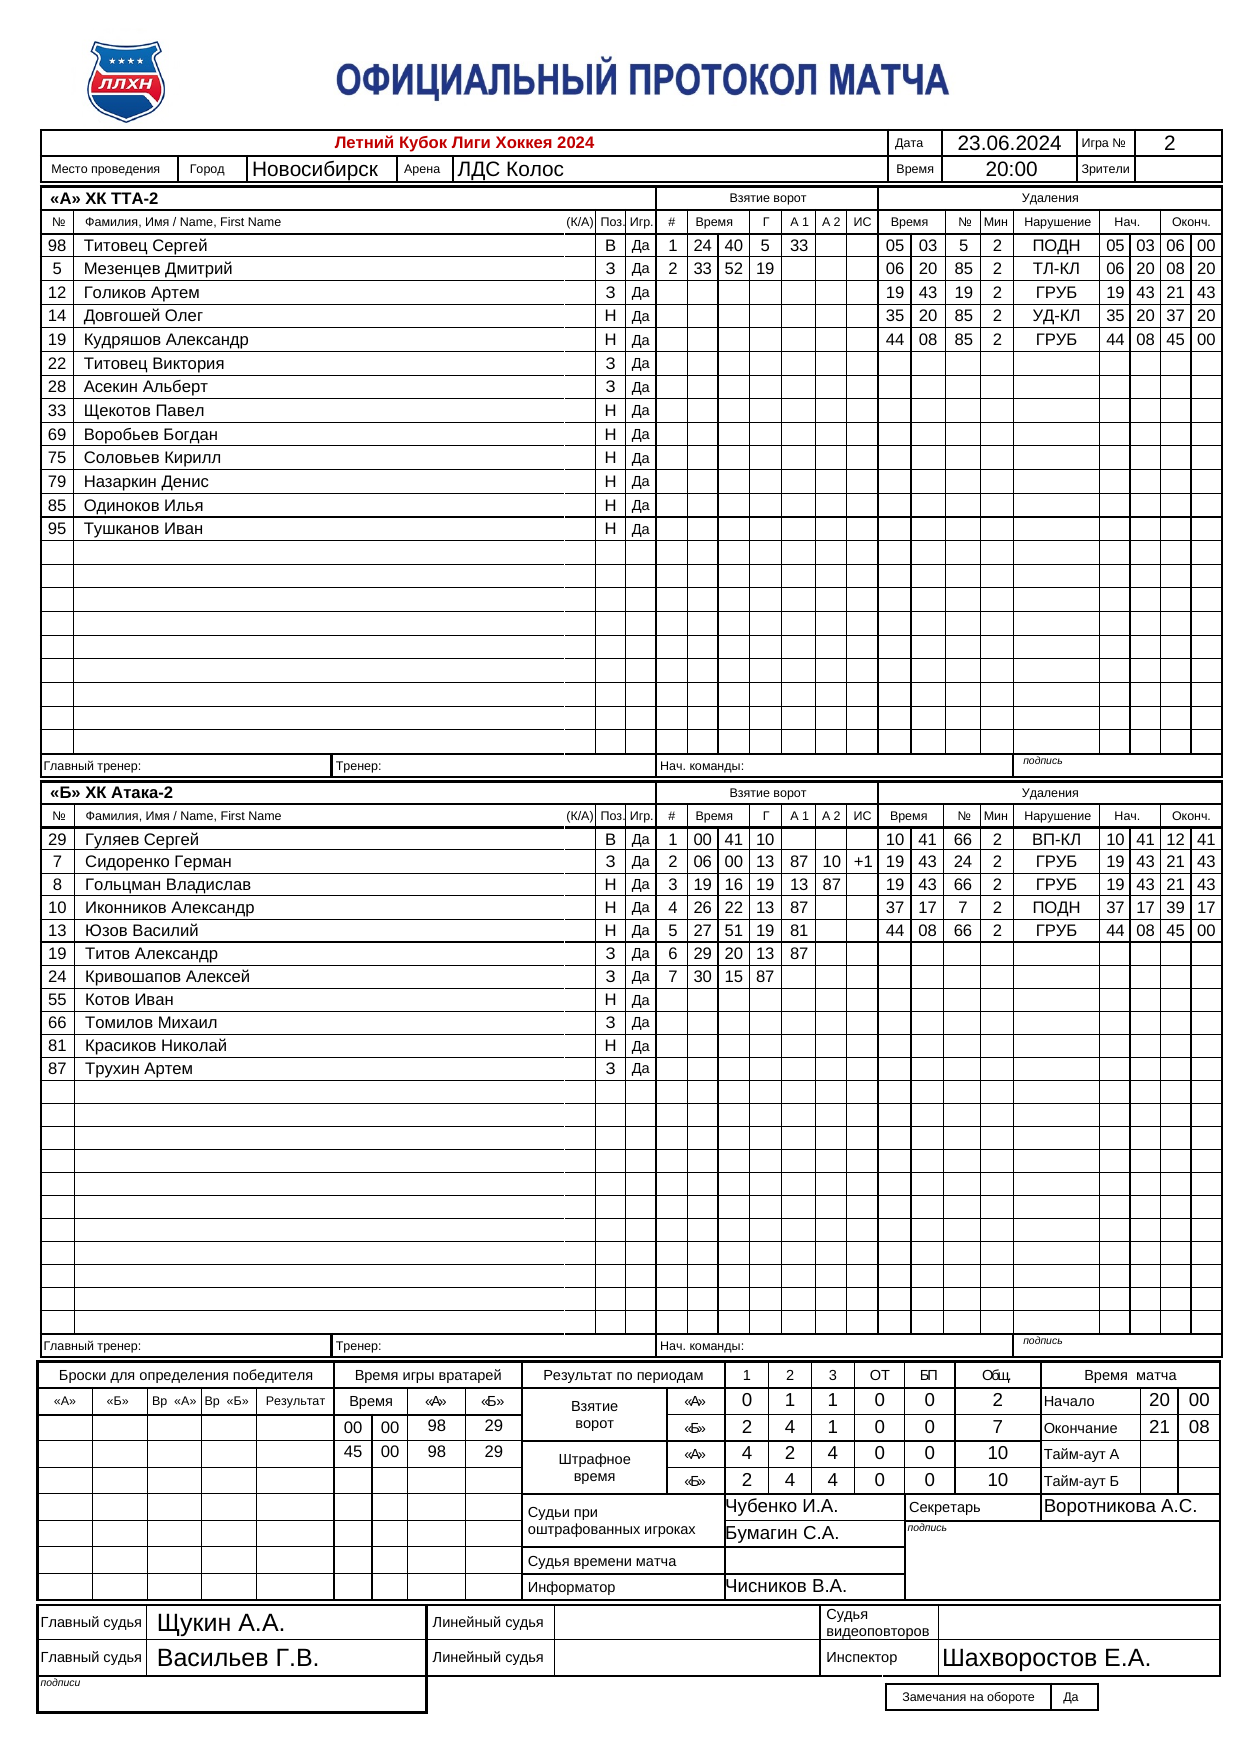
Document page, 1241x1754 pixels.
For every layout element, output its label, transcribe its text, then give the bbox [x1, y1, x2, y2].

table_cell 10 [879, 829, 910, 849]
table_cell [1131, 470, 1160, 493]
table_cell [1161, 541, 1190, 564]
table_cell [946, 565, 980, 587]
table_cell [879, 989, 910, 1011]
table_cell [596, 1104, 625, 1126]
table_cell 21 [1161, 850, 1190, 872]
table_cell [981, 612, 1013, 634]
table_cell [148, 1547, 201, 1573]
table_cell 87 [42, 1058, 74, 1079]
table_cell 2 [981, 281, 1013, 303]
table_cell [1014, 1173, 1099, 1195]
table_cell 21 [1161, 281, 1190, 303]
table_cell [1014, 612, 1099, 634]
table_cell 37 [879, 896, 910, 918]
table_cell [688, 683, 717, 706]
table_cell [847, 920, 877, 941]
table_cell [42, 1265, 74, 1287]
table_cell [719, 707, 749, 729]
table_cell 08 [1131, 920, 1160, 941]
table_cell [912, 588, 945, 611]
table_cell подписи [39, 1677, 425, 1711]
table_cell 19 [1100, 874, 1129, 895]
table_cell [981, 1012, 1013, 1033]
table_cell Да [626, 235, 655, 256]
table_cell [847, 1196, 877, 1218]
table_cell [816, 1196, 846, 1218]
table_cell УД-КЛ [1014, 305, 1099, 327]
table_cell [879, 1127, 910, 1149]
table_cell 2 [981, 829, 1013, 849]
table_cell [657, 588, 687, 611]
table_cell 98 [408, 1441, 465, 1467]
table_cell [782, 1035, 815, 1057]
table_cell [74, 707, 564, 729]
table_cell 06 [1161, 235, 1190, 256]
table_cell 12 [42, 281, 73, 303]
table_cell [1131, 1035, 1160, 1057]
table_header Результат по периодам [523, 1363, 724, 1387]
table_cell [148, 1468, 201, 1493]
table_cell [565, 470, 595, 493]
table_cell [782, 494, 815, 516]
table_cell [1100, 1288, 1129, 1310]
table_cell [596, 1242, 625, 1264]
table_cell [782, 470, 815, 493]
table_cell 20 [1131, 257, 1160, 280]
table_cell 0 [855, 1389, 904, 1413]
table_cell [816, 707, 846, 729]
table_cell [879, 707, 910, 729]
table_cell [373, 1547, 407, 1573]
table_cell [1161, 1311, 1190, 1333]
table_cell 28 [42, 376, 73, 398]
table_cell [565, 305, 595, 327]
table_cell [1100, 1311, 1129, 1333]
table_cell [1131, 1219, 1160, 1241]
table_header 1 [726, 1363, 768, 1387]
table_cell [565, 920, 595, 941]
table_cell Время [879, 211, 945, 233]
table_cell [373, 1574, 407, 1599]
table_cell [1161, 966, 1190, 987]
table_cell Поз. [596, 211, 625, 233]
table_cell [782, 636, 815, 658]
table_cell 6 [657, 943, 687, 964]
table_cell [879, 1081, 910, 1103]
table_cell 1 [657, 829, 687, 849]
table_cell (К/А) [565, 211, 595, 233]
table_cell 13 [750, 850, 781, 872]
table_cell [879, 376, 910, 398]
table_cell [782, 1196, 815, 1218]
table_cell [1161, 494, 1190, 516]
table_cell [657, 1127, 687, 1149]
table_cell [879, 1104, 910, 1126]
table_cell Н [596, 328, 625, 351]
table_cell 81 [782, 920, 815, 941]
table_cell Довгошей Олег [74, 305, 564, 327]
table_cell [816, 829, 846, 849]
table_cell [657, 565, 687, 587]
table_cell [565, 659, 595, 682]
table_cell [408, 1468, 465, 1493]
table_cell [946, 446, 980, 469]
table_cell [750, 1311, 781, 1333]
table_cell [408, 1547, 465, 1573]
table_cell [944, 966, 980, 987]
table_cell [39, 1416, 92, 1440]
table_cell 00 [688, 829, 717, 849]
table_cell [847, 494, 877, 516]
table_cell [1100, 730, 1129, 753]
table_cell [782, 966, 815, 987]
table_cell [816, 966, 846, 987]
table_cell [912, 494, 945, 516]
table_cell ТЛ-КЛ [1014, 257, 1099, 280]
table_cell [1161, 1265, 1190, 1287]
table_cell [750, 636, 781, 658]
table_cell [1131, 966, 1160, 987]
table_cell Гольцман Владислав [75, 874, 564, 895]
table_cell Главный судья [39, 1606, 146, 1639]
table_cell Да [626, 446, 655, 469]
table_cell [466, 1521, 521, 1546]
table_cell [335, 1468, 371, 1493]
table_cell [148, 1494, 201, 1520]
table_cell +1 [847, 850, 877, 872]
table_cell 0 [905, 1442, 954, 1467]
table_cell [879, 659, 910, 682]
table_cell [565, 966, 595, 987]
table_cell [1014, 683, 1099, 706]
table_cell [879, 352, 910, 374]
table_cell [466, 1468, 521, 1493]
table_cell 79 [42, 470, 73, 493]
table_cell [373, 1494, 407, 1520]
table_cell [847, 588, 877, 611]
table_cell [1100, 423, 1129, 445]
table_cell [816, 1311, 846, 1333]
table_cell 19 [688, 874, 717, 895]
table_cell [1014, 1288, 1099, 1310]
table_cell Да [626, 281, 655, 303]
table_cell [565, 636, 595, 658]
table_cell 45 [335, 1441, 371, 1467]
table_cell [1100, 518, 1129, 540]
table_cell [657, 352, 687, 374]
table_cell 43 [1131, 850, 1160, 872]
table_cell 7 [42, 850, 74, 872]
table_cell [688, 565, 717, 587]
table_cell [981, 730, 1013, 753]
table_cell [42, 1311, 74, 1333]
table_cell [719, 470, 749, 493]
table_cell 19 [879, 874, 910, 895]
table_cell [657, 494, 687, 516]
table_cell [847, 1127, 877, 1149]
table_cell [981, 541, 1013, 564]
table_cell [688, 1242, 717, 1264]
table_cell 87 [782, 943, 815, 964]
table_cell [657, 1265, 687, 1287]
table_cell [816, 1127, 846, 1149]
table_cell [981, 446, 1013, 469]
table_cell [596, 1265, 625, 1287]
table_cell [202, 1547, 256, 1573]
table_cell 45 [1161, 920, 1190, 941]
table_cell Да [626, 1035, 655, 1057]
table_cell [719, 1265, 749, 1287]
table_cell [1161, 1104, 1190, 1126]
table_cell [912, 730, 945, 753]
table_cell [750, 305, 781, 327]
table_cell [335, 1494, 371, 1520]
table_header Время игры вратарей [335, 1363, 521, 1387]
table_cell 4 [769, 1468, 811, 1493]
table_cell Г [750, 805, 781, 826]
table_cell [981, 636, 1013, 658]
table_cell [565, 730, 595, 753]
table_cell [879, 1265, 910, 1287]
table_cell [1136, 157, 1221, 181]
table_cell [1100, 588, 1129, 611]
table_cell 2 [981, 235, 1013, 256]
table_cell [912, 352, 945, 374]
table_cell [912, 966, 943, 987]
table_cell [1014, 470, 1099, 493]
table_cell [1192, 683, 1221, 706]
table_cell [1100, 659, 1129, 682]
table_cell Нач. команды: [657, 1335, 1012, 1356]
table_cell 43 [912, 281, 945, 303]
table_cell [1192, 636, 1221, 658]
table_cell [847, 636, 877, 658]
table_cell 37 [1161, 305, 1190, 327]
table_cell 4 [657, 896, 687, 918]
table_cell Да [626, 305, 655, 327]
table_cell [626, 1311, 655, 1333]
table_cell [42, 1081, 74, 1103]
table_cell [1161, 470, 1190, 493]
table_cell [596, 588, 625, 611]
table_cell [1141, 1441, 1177, 1467]
table_cell [981, 1104, 1013, 1126]
table_cell [1131, 1058, 1160, 1079]
table_cell 05 [879, 235, 910, 256]
table_cell [750, 565, 781, 587]
table_cell [847, 707, 877, 729]
table_cell [688, 305, 717, 327]
table_cell [202, 1521, 256, 1546]
table_cell [719, 305, 749, 327]
table_cell [202, 1494, 256, 1520]
table_cell [657, 612, 687, 634]
table_cell [981, 565, 1013, 587]
table_cell [565, 1265, 595, 1287]
table_cell Юзов Василий [75, 920, 564, 941]
table_cell [657, 1196, 687, 1218]
table_cell Главный судья [39, 1640, 146, 1675]
table_cell [847, 235, 877, 256]
table_cell [847, 541, 877, 564]
table_cell Н [596, 518, 625, 540]
table_cell [565, 399, 595, 422]
table_cell [688, 636, 717, 658]
table_cell [1131, 707, 1160, 729]
table_cell 87 [750, 966, 781, 987]
table_header «Б» ХК Атака-2 [42, 783, 655, 803]
table_cell [565, 1127, 595, 1149]
table_cell (К/А) [565, 805, 595, 826]
table_cell 19 [42, 328, 73, 351]
table_cell 29 [688, 943, 717, 964]
table_cell Фамилия, Имя / Name, First Name [75, 805, 565, 826]
table_cell [816, 399, 846, 422]
table_cell Да [626, 920, 655, 941]
table_cell 24 [688, 235, 717, 256]
table_cell 2 [769, 1442, 811, 1467]
table_cell [879, 494, 910, 516]
table_cell 08 [1131, 328, 1160, 351]
table_cell [816, 565, 846, 587]
table_cell [1131, 612, 1160, 634]
table_cell [750, 541, 781, 564]
table_cell [596, 1173, 625, 1195]
table_cell [944, 1058, 980, 1079]
table_cell [1131, 1127, 1160, 1149]
table_cell 05 [1100, 235, 1129, 256]
table_cell [847, 1288, 877, 1310]
table_cell Да [626, 494, 655, 516]
table_cell [847, 1265, 877, 1287]
table_cell 0 [905, 1468, 954, 1493]
table_cell [1131, 989, 1160, 1011]
table_cell [42, 1196, 74, 1218]
table_cell [782, 1081, 815, 1103]
table_cell З [596, 257, 625, 280]
table_cell Тренер: [333, 755, 655, 776]
table_cell 2 [981, 850, 1013, 872]
table_cell [912, 1081, 943, 1103]
table_cell [847, 376, 877, 398]
table_cell [1192, 730, 1221, 753]
table_cell [93, 1574, 147, 1599]
table_cell Чубенко И.А. [726, 1495, 904, 1520]
table_cell [816, 1012, 846, 1033]
table_cell [879, 612, 910, 634]
table_cell [879, 1035, 910, 1057]
table_cell 85 [946, 305, 980, 327]
table_cell 20:00 [943, 157, 1076, 181]
table_header Общ. [956, 1363, 1040, 1387]
table_cell А 1 [782, 805, 815, 826]
table_cell [1161, 1081, 1190, 1103]
table_cell 00 [373, 1441, 407, 1467]
table_cell [879, 399, 910, 422]
table_cell [944, 1150, 980, 1172]
table_header 2 [1136, 131, 1221, 155]
table_cell «Б» [668, 1415, 724, 1440]
table_cell З [596, 376, 625, 398]
table_cell [657, 1173, 687, 1195]
table_cell [726, 1548, 904, 1573]
table_cell [1131, 1242, 1160, 1264]
table_cell [688, 1265, 717, 1287]
table_cell [688, 399, 717, 422]
table_cell [912, 423, 945, 445]
table_cell [596, 1219, 625, 1241]
table_cell 33 [42, 399, 73, 422]
table_cell Да [626, 874, 655, 895]
picture [5, 28, 1179, 129]
table_cell [912, 470, 945, 493]
table_cell [879, 683, 910, 706]
table_cell [596, 707, 625, 729]
table_cell [946, 470, 980, 493]
table_cell [981, 1242, 1013, 1264]
table_cell [750, 707, 781, 729]
table_cell [657, 518, 687, 540]
table_cell [148, 1521, 201, 1546]
table_cell [565, 989, 595, 1011]
table_cell [981, 943, 1013, 964]
table_cell [688, 707, 717, 729]
table_cell 52 [719, 257, 749, 280]
table_cell [42, 1150, 74, 1172]
table_cell [555, 1606, 819, 1639]
table_cell [596, 1288, 625, 1310]
table_cell [657, 376, 687, 398]
table_cell [408, 1521, 465, 1546]
table_cell [688, 518, 717, 540]
table_cell 0 [905, 1389, 954, 1413]
table_header Взятие ворот [657, 188, 877, 209]
table_cell [1100, 636, 1129, 658]
table_cell [1099, 1682, 1220, 1711]
table_cell [1100, 470, 1129, 493]
table_cell [1192, 518, 1221, 540]
table_cell [981, 707, 1013, 729]
table_cell Да [626, 423, 655, 445]
table_cell Да [626, 966, 655, 987]
table_cell Да [626, 352, 655, 374]
table_cell 43 [1131, 281, 1160, 303]
table_header 23.06.2024 [943, 131, 1076, 155]
table_cell [42, 730, 73, 753]
table_cell [782, 399, 815, 422]
table_cell [981, 1265, 1013, 1287]
table_cell [565, 1173, 595, 1195]
table_cell [565, 874, 595, 895]
table_cell 7 [944, 896, 980, 918]
table_cell [981, 376, 1013, 398]
table_cell 06 [1100, 257, 1129, 280]
table_cell [1192, 352, 1221, 374]
table_cell [939, 1606, 1219, 1639]
table_cell [782, 1265, 815, 1287]
table_cell 13 [782, 874, 815, 895]
table_cell [782, 281, 815, 303]
table_cell [719, 730, 749, 753]
table_cell [657, 1081, 687, 1103]
table_cell 33 [782, 235, 815, 256]
table_cell [946, 707, 980, 729]
table_cell 30 [688, 966, 717, 987]
table_cell [93, 1521, 147, 1546]
table_cell 22 [719, 896, 749, 918]
table_cell Главный тренер: [42, 755, 330, 776]
table_cell [879, 565, 910, 587]
table_cell [688, 352, 717, 374]
table_cell [1161, 1173, 1190, 1195]
table_cell [719, 989, 749, 1011]
table_cell [816, 1081, 846, 1103]
table_cell Результат [257, 1389, 333, 1413]
table_cell [1161, 376, 1190, 398]
table_cell [750, 1081, 781, 1103]
table_cell 00 [1192, 920, 1221, 941]
table_cell [912, 636, 945, 658]
table_cell 06 [879, 257, 910, 280]
table_cell [626, 1196, 655, 1218]
table_cell Титов Александр [75, 943, 564, 964]
table_cell [1100, 1150, 1129, 1172]
table_cell [816, 376, 846, 398]
table_cell [782, 989, 815, 1011]
table_cell Н [596, 874, 625, 895]
table_cell [944, 1012, 980, 1033]
table_cell [879, 541, 910, 564]
table_cell [75, 1265, 564, 1287]
table_cell [1192, 1081, 1221, 1103]
table_cell З [596, 281, 625, 303]
table_cell 35 [879, 305, 910, 327]
table_cell [944, 1081, 980, 1103]
table_cell [408, 1574, 465, 1599]
table_header Летний Кубок Лиги Хоккея 2024 [42, 131, 887, 155]
table_cell 35 [1100, 305, 1129, 327]
table_cell [148, 1416, 201, 1440]
table_cell [93, 1468, 147, 1493]
table_cell [565, 1311, 595, 1333]
table_cell [719, 1104, 749, 1126]
table_cell Да [626, 943, 655, 964]
table_cell [1100, 683, 1129, 706]
table_cell [750, 281, 781, 303]
table_cell З [596, 943, 625, 964]
table_cell [1014, 966, 1099, 987]
table_cell [750, 352, 781, 374]
table_cell [688, 470, 717, 493]
table_cell [946, 352, 980, 374]
table_cell 5 [750, 235, 781, 256]
table_cell [912, 1265, 943, 1287]
table_cell 44 [879, 328, 910, 351]
table_cell [750, 399, 781, 422]
table_cell [816, 328, 846, 351]
table_header 3 [812, 1363, 854, 1387]
table_cell [565, 707, 595, 729]
table_cell 2 [981, 874, 1013, 895]
table_cell [981, 423, 1013, 445]
table_cell [373, 1468, 407, 1493]
table_cell 44 [1100, 328, 1129, 351]
table_cell [981, 588, 1013, 611]
table_cell [466, 1494, 521, 1520]
table_cell Штрафное время [523, 1442, 666, 1493]
table_cell Гуляев Сергей [75, 829, 564, 849]
table_cell «Б» [668, 1468, 724, 1493]
table_header Дата [889, 131, 941, 155]
table_cell А 2 [816, 211, 846, 233]
table_cell [75, 1288, 564, 1310]
table_cell Судья видеоповторов [821, 1606, 938, 1639]
table_cell [981, 399, 1013, 422]
table_cell [847, 874, 877, 895]
table_cell [719, 376, 749, 398]
table_cell [782, 1127, 815, 1149]
table_cell [912, 1196, 943, 1218]
table_cell Время [335, 1389, 407, 1413]
table_header «А» ХК ТТА-2 [42, 188, 655, 209]
table_cell [847, 1311, 877, 1333]
table_cell [555, 1640, 819, 1675]
table_cell [1131, 1288, 1160, 1310]
table_cell 20 [719, 943, 749, 964]
table_cell [42, 1288, 74, 1310]
table_cell Красиков Николай [75, 1035, 564, 1057]
table_cell [657, 1219, 687, 1241]
table_cell 85 [946, 257, 980, 280]
table_cell [1192, 470, 1221, 493]
table_cell [750, 612, 781, 634]
table_cell [596, 659, 625, 682]
table_cell 3 [657, 874, 687, 895]
table_cell Город [179, 157, 246, 181]
table_cell [1100, 1173, 1129, 1195]
table_cell 10 [750, 829, 781, 849]
table_cell [750, 659, 781, 682]
table_cell [750, 1265, 781, 1287]
table_cell Титовец Сергей [74, 235, 564, 256]
table_cell [565, 1035, 595, 1057]
table_cell [1161, 730, 1190, 753]
table_cell [1014, 659, 1099, 682]
table_cell [981, 518, 1013, 540]
table_cell 2 [981, 896, 1013, 918]
table_cell 43 [912, 850, 943, 872]
table_cell [1014, 565, 1099, 587]
table_cell [1161, 1035, 1190, 1057]
table_cell «Б» [93, 1389, 147, 1413]
table_cell Тренер: [333, 1335, 655, 1356]
table_cell [42, 612, 73, 634]
table_cell [74, 636, 564, 658]
table_cell ВП-КЛ [1014, 829, 1099, 849]
table_cell [596, 1150, 625, 1172]
table_cell [1141, 1468, 1177, 1493]
table_header ОТ [855, 1363, 904, 1387]
table_cell Щукин А.А. [147, 1606, 425, 1639]
table_cell 26 [688, 896, 717, 918]
table_cell [257, 1521, 333, 1546]
table_cell Чисников В.А. [726, 1575, 904, 1599]
table_cell 00 [1192, 328, 1221, 351]
table_cell 13 [42, 920, 74, 941]
table_cell Тушканов Иван [74, 518, 564, 540]
table_cell [782, 659, 815, 682]
table_cell [202, 1416, 256, 1440]
table_cell [1192, 612, 1221, 634]
table_cell 45 [1161, 328, 1190, 351]
table_header Да [1052, 1685, 1097, 1709]
table_cell [257, 1494, 333, 1520]
table_cell 19 [750, 874, 781, 895]
table_cell [816, 943, 846, 964]
table_cell [816, 612, 846, 634]
table_cell 10 [956, 1442, 1040, 1467]
table_cell [782, 565, 815, 587]
table_cell [816, 423, 846, 445]
table_cell № [946, 211, 980, 233]
table_cell [42, 588, 73, 611]
table_cell [565, 1012, 595, 1033]
table_cell Да [626, 376, 655, 398]
table_cell [1100, 612, 1129, 634]
table_cell [626, 707, 655, 729]
table_cell [1131, 565, 1160, 587]
table_cell Да [626, 328, 655, 351]
table_cell [565, 1196, 595, 1218]
table_cell [1161, 1012, 1190, 1033]
table_cell [1131, 1012, 1160, 1033]
table_cell [75, 1173, 564, 1195]
table_cell [74, 730, 564, 753]
table_cell ПОДН [1014, 235, 1099, 256]
table_cell [879, 966, 910, 987]
table_cell [719, 588, 749, 611]
table_cell [1161, 1058, 1190, 1079]
table_cell 87 [816, 874, 846, 895]
table_cell [93, 1441, 147, 1467]
table_cell # [657, 805, 687, 826]
table_cell [1131, 659, 1160, 682]
table_cell Время [879, 805, 943, 826]
table_cell [912, 1150, 943, 1172]
table_cell 20 [912, 257, 945, 280]
table_cell [944, 1104, 980, 1126]
table_cell [816, 352, 846, 374]
table_cell [42, 1127, 74, 1149]
table_cell 24 [42, 966, 74, 987]
table_cell [626, 683, 655, 706]
table_cell [1131, 399, 1160, 422]
table_cell [944, 989, 980, 1011]
table_cell [981, 1150, 1013, 1172]
table_cell [1014, 518, 1099, 540]
table_cell [1131, 423, 1160, 445]
table_cell [688, 423, 717, 445]
table_cell [688, 328, 717, 351]
table_cell [816, 588, 846, 611]
table_cell [981, 683, 1013, 706]
table_cell подпись [1014, 755, 1221, 776]
table_cell [373, 1521, 407, 1546]
table_cell [719, 1219, 749, 1241]
table_cell [912, 1288, 943, 1310]
table_cell 21 [1161, 874, 1190, 895]
table_cell [879, 1311, 910, 1333]
table_cell [719, 1150, 749, 1172]
table_cell 17 [1131, 896, 1160, 918]
table_cell [816, 518, 846, 540]
table_cell [1192, 1058, 1221, 1079]
table_cell [719, 1012, 749, 1033]
table_cell [626, 1104, 655, 1126]
table_cell [879, 588, 910, 611]
table_cell [74, 565, 564, 587]
table_cell [657, 423, 687, 445]
table_cell [257, 1441, 333, 1467]
table_cell [657, 1311, 687, 1333]
table_cell [816, 1150, 846, 1172]
table_cell Н [596, 1035, 625, 1057]
table_cell [816, 730, 846, 753]
table_cell [750, 494, 781, 516]
table_cell [750, 423, 781, 445]
table_cell [1192, 989, 1221, 1011]
table_cell [750, 683, 781, 706]
table_cell Начало [1042, 1389, 1140, 1413]
table_cell [1100, 989, 1129, 1011]
table_cell [1161, 943, 1190, 964]
table_cell ГРУБ [1014, 328, 1099, 351]
table_cell [912, 612, 945, 634]
table_cell Н [596, 399, 625, 422]
table_cell [912, 989, 943, 1011]
table_cell Арена [398, 157, 452, 181]
table_cell [719, 352, 749, 374]
table_cell [847, 328, 877, 351]
table_cell [688, 281, 717, 303]
table_cell 66 [944, 829, 980, 849]
table_cell 20 [1192, 305, 1221, 327]
table_cell [944, 1173, 980, 1195]
table_cell 7 [657, 966, 687, 987]
table_cell [626, 612, 655, 634]
table_cell [816, 235, 846, 256]
table_cell [719, 1173, 749, 1195]
table_cell [42, 1219, 74, 1241]
table_cell 10 [1100, 829, 1129, 849]
table_cell [719, 612, 749, 634]
table_cell 4 [812, 1468, 854, 1493]
table_cell [719, 399, 749, 422]
table_cell Н [596, 896, 625, 918]
table_cell Да [626, 989, 655, 1011]
table_cell [1161, 565, 1190, 587]
table_cell [782, 683, 815, 706]
table_cell [847, 1035, 877, 1057]
table_header 2 [769, 1363, 811, 1387]
table_cell [1192, 1265, 1221, 1287]
table_cell [257, 1547, 333, 1573]
table_cell [944, 943, 980, 964]
table_cell Линейный судья [428, 1606, 554, 1639]
table_cell [1161, 1219, 1190, 1241]
table_cell Н [596, 494, 625, 516]
table_cell 29 [466, 1441, 521, 1467]
table_cell [565, 235, 595, 256]
table_cell [1192, 1311, 1221, 1333]
table_cell Фамилия, Имя / Name, First Name [74, 211, 565, 233]
table_cell подпись [906, 1522, 1219, 1599]
table_cell [1192, 707, 1221, 729]
table_header Удаления [879, 783, 1221, 803]
table_cell В [596, 235, 625, 256]
table_cell [1192, 1035, 1221, 1057]
table_cell [688, 1104, 717, 1126]
table_cell [912, 565, 945, 587]
table_cell [1192, 1127, 1221, 1149]
table_cell [688, 730, 717, 753]
table_cell [912, 1058, 943, 1079]
table_cell [42, 1104, 74, 1126]
table_cell Мезенцев Дмитрий [74, 257, 564, 280]
table_cell [657, 1104, 687, 1126]
table_cell [1014, 1242, 1099, 1264]
table_cell Н [596, 920, 625, 941]
table_cell [688, 1127, 717, 1149]
table_cell Поз. [596, 805, 625, 826]
table_header БП [905, 1363, 954, 1387]
table_cell [1192, 1242, 1221, 1264]
table_cell [39, 1468, 92, 1493]
table_cell 12 [1161, 829, 1190, 849]
table_cell [912, 1035, 943, 1057]
table_cell 2 [657, 257, 687, 280]
table_cell [42, 707, 73, 729]
table_cell Время [688, 805, 749, 826]
table_cell 17 [1192, 896, 1221, 918]
table_cell Да [626, 896, 655, 918]
table_cell Нач. [1100, 805, 1160, 826]
table_cell Н [596, 470, 625, 493]
table_cell Г [750, 211, 781, 233]
table_cell [782, 352, 815, 374]
table_cell 0 [855, 1468, 904, 1493]
table_cell 19 [750, 257, 781, 280]
table_cell [816, 920, 846, 941]
table_cell [782, 829, 815, 849]
table_cell [944, 1288, 980, 1310]
table_cell Н [596, 446, 625, 469]
table_cell [74, 683, 564, 706]
table_cell Назаркин Денис [74, 470, 564, 493]
table_cell [1161, 352, 1190, 374]
table_cell [847, 896, 877, 918]
table_cell 55 [42, 989, 74, 1011]
table_cell [912, 1173, 943, 1195]
table_cell [816, 446, 846, 469]
table_cell [626, 1173, 655, 1195]
table_cell [981, 1196, 1013, 1218]
table_cell 41 [1131, 829, 1160, 849]
table_cell Оконч. [1161, 805, 1221, 826]
table_cell [946, 376, 980, 398]
table_cell Да [626, 829, 655, 849]
table_cell [408, 1494, 465, 1520]
table_cell 5 [657, 920, 687, 941]
table_cell [1100, 352, 1129, 374]
table_cell [1192, 943, 1221, 964]
table_cell [626, 1081, 655, 1103]
table_cell [1161, 989, 1190, 1011]
table_cell [719, 494, 749, 516]
table_cell [944, 1196, 980, 1218]
table_cell [688, 494, 717, 516]
table_cell [1131, 1265, 1160, 1287]
table_cell [946, 588, 980, 611]
table_cell 66 [944, 920, 980, 941]
table_cell З [596, 966, 625, 987]
table_cell [596, 565, 625, 587]
table_cell [565, 1150, 595, 1172]
table_cell [1131, 376, 1160, 398]
table_cell [782, 423, 815, 445]
table_cell [657, 1058, 687, 1079]
table_cell [1014, 541, 1099, 564]
table_cell [912, 376, 945, 398]
table_cell [596, 541, 625, 564]
table_cell 2 [657, 850, 687, 872]
table_cell [946, 659, 980, 682]
table_cell [335, 1521, 371, 1546]
table_cell 13 [750, 943, 781, 964]
table_cell [750, 1012, 781, 1033]
table_cell З [596, 1012, 625, 1033]
table_cell [626, 541, 655, 564]
table_cell [1161, 683, 1190, 706]
table_cell [335, 1574, 371, 1599]
table_cell [1100, 1196, 1129, 1218]
table_cell [719, 659, 749, 682]
table_cell [847, 730, 877, 753]
table_cell [565, 1058, 595, 1079]
table_cell [750, 518, 781, 540]
table_cell [565, 588, 595, 611]
table_cell 44 [1100, 920, 1129, 941]
table_cell [257, 1468, 333, 1493]
table_cell [847, 281, 877, 303]
table_cell [335, 1547, 371, 1573]
table_cell [719, 1288, 749, 1310]
table_cell [657, 659, 687, 682]
table_cell [912, 943, 943, 964]
table_cell [847, 305, 877, 327]
table_cell 0 [905, 1415, 954, 1440]
table_cell [719, 281, 749, 303]
table_cell 13 [750, 896, 781, 918]
table_cell [782, 257, 815, 280]
table_cell [944, 1311, 980, 1333]
table_cell [93, 1416, 147, 1440]
table_cell 43 [1192, 281, 1221, 303]
table_cell [847, 257, 877, 280]
table_cell [782, 1104, 815, 1126]
table_cell Котов Иван [75, 989, 564, 1011]
table_cell [1161, 1127, 1190, 1149]
table_cell Оконч. [1161, 211, 1221, 233]
table_cell [466, 1574, 521, 1599]
table_cell Н [596, 423, 625, 445]
table_cell 19 [946, 281, 980, 303]
table_cell [981, 989, 1013, 1011]
table_cell # [657, 211, 687, 233]
table_cell 22 [42, 352, 73, 374]
table_cell Игр. [626, 805, 655, 826]
table_cell [719, 1127, 749, 1149]
table_cell [750, 1219, 781, 1241]
table_cell 85 [42, 494, 73, 516]
table_cell [883, 1677, 1220, 1681]
table_cell 7 [956, 1415, 1040, 1440]
table_cell [39, 1441, 92, 1467]
table_cell [74, 659, 564, 682]
table_cell [944, 1219, 980, 1241]
table_cell [657, 281, 687, 303]
table_cell [565, 257, 595, 280]
table_cell Игр. [626, 211, 655, 233]
table_cell [1100, 1035, 1129, 1057]
table_cell [1161, 636, 1190, 658]
table_cell [750, 1150, 781, 1172]
table_cell [816, 470, 846, 493]
table_cell Линейный судья [428, 1640, 554, 1675]
table_cell [816, 1242, 846, 1264]
table_cell [75, 1219, 564, 1241]
table_cell [750, 1242, 781, 1264]
table_cell Информатор [523, 1575, 724, 1599]
table_cell [657, 1288, 687, 1310]
table_cell Одиноков Илья [74, 494, 564, 516]
table_cell [1192, 1173, 1221, 1195]
table_cell [1161, 518, 1190, 540]
table_cell [1100, 399, 1129, 422]
table_cell [42, 1173, 74, 1195]
table_cell 41 [719, 829, 749, 849]
table_cell [750, 446, 781, 469]
table_cell [93, 1494, 147, 1520]
table_cell Шахворостов Е.А. [939, 1640, 1219, 1675]
table_cell 00 [1192, 235, 1221, 256]
table_cell 00 [719, 850, 749, 872]
table_cell [879, 943, 910, 964]
table_cell [39, 1574, 92, 1599]
table_cell [1100, 1058, 1129, 1079]
table_cell 08 [912, 920, 943, 941]
table_cell Да [626, 399, 655, 422]
table_cell [981, 1219, 1013, 1241]
table_cell [42, 659, 73, 682]
table_cell [1100, 376, 1129, 398]
table_cell [1014, 730, 1099, 753]
table_cell [847, 683, 877, 706]
table_cell [1192, 659, 1221, 682]
table_cell [688, 1058, 717, 1079]
table_cell 81 [42, 1035, 74, 1057]
table_cell [688, 659, 717, 682]
table_cell [847, 1173, 877, 1195]
table_cell Голиков Артем [74, 281, 564, 303]
table_cell [750, 1035, 781, 1057]
table_cell [428, 1677, 882, 1711]
table_cell [75, 1311, 564, 1333]
table_cell Судья времени матча [523, 1548, 724, 1573]
table_cell [750, 376, 781, 398]
table_cell [1100, 966, 1129, 987]
table_cell [596, 1311, 625, 1333]
table_cell Вр «Б» [202, 1389, 256, 1413]
table_cell 5 [42, 257, 73, 280]
table_cell [981, 1081, 1013, 1103]
table_cell [596, 1081, 625, 1103]
table_cell 19 [879, 281, 910, 303]
table_cell Мин [981, 805, 1013, 826]
table_cell [847, 1150, 877, 1172]
table_cell [782, 707, 815, 729]
table_cell [688, 1219, 717, 1241]
table_cell [816, 1058, 846, 1079]
table_cell [565, 943, 595, 964]
table_cell [1161, 659, 1190, 682]
table_cell 87 [782, 896, 815, 918]
table_cell [879, 423, 910, 445]
table_cell [1179, 1468, 1219, 1493]
table_cell [657, 707, 687, 729]
table_cell Томилов Михаил [75, 1012, 564, 1033]
table_cell [719, 683, 749, 706]
table_cell 43 [1192, 850, 1221, 872]
table_cell 19 [1100, 281, 1129, 303]
table_cell [1100, 446, 1129, 469]
table_cell [719, 446, 749, 469]
table_cell [596, 636, 625, 658]
table_cell [1161, 399, 1190, 422]
table_cell [912, 1311, 943, 1333]
table_cell 5 [946, 235, 980, 256]
table_header Замечания на обороте [887, 1685, 1050, 1709]
table_header Удаления [879, 188, 1221, 209]
table_cell [565, 1288, 595, 1310]
table_cell [75, 1127, 564, 1149]
table_cell [1131, 636, 1160, 658]
table_cell [626, 1288, 655, 1310]
table_cell [202, 1441, 256, 1467]
table_cell [657, 730, 687, 753]
table_cell 40 [719, 235, 749, 256]
table_cell [879, 636, 910, 658]
table_cell [719, 565, 749, 587]
table_cell 24 [944, 850, 980, 872]
table_cell [847, 352, 877, 374]
table_cell [688, 1012, 717, 1033]
table_cell [565, 1104, 595, 1126]
table_cell [847, 659, 877, 682]
table_cell Зрители [1078, 157, 1134, 181]
table_cell [847, 1081, 877, 1103]
table_cell [1131, 588, 1160, 611]
table_cell [879, 518, 910, 540]
table_cell [816, 1219, 846, 1241]
table_cell Главный тренер: [42, 1335, 330, 1356]
table_cell ИС [847, 805, 877, 826]
table_cell [1014, 1265, 1099, 1287]
table_cell [782, 376, 815, 398]
table_cell [42, 683, 73, 706]
table_cell [847, 1104, 877, 1126]
table_cell [657, 1242, 687, 1264]
table_cell [257, 1574, 333, 1599]
table_cell [1014, 446, 1099, 469]
table_cell Титовец Виктория [74, 352, 564, 374]
table_cell [847, 446, 877, 469]
table_cell [782, 1219, 815, 1241]
table_cell [879, 1219, 910, 1241]
table_cell [719, 1196, 749, 1218]
table_cell Место проведения [42, 157, 177, 181]
table_cell [816, 1288, 846, 1310]
table_cell 10 [42, 896, 74, 918]
table_cell [74, 541, 564, 564]
table_cell [688, 1311, 717, 1333]
table_cell [782, 1242, 815, 1264]
table_cell Сидоренко Герман [75, 850, 564, 872]
table_cell [596, 683, 625, 706]
table_cell [750, 1173, 781, 1195]
table_cell [782, 1311, 815, 1333]
table_cell [944, 1127, 980, 1149]
table_cell [1014, 943, 1099, 964]
table_cell Да [626, 257, 655, 280]
table_cell 2 [981, 305, 1013, 327]
table_cell [946, 541, 980, 564]
table_cell [626, 1265, 655, 1287]
table_cell [657, 1012, 687, 1033]
table_cell [565, 541, 595, 564]
table_cell [847, 943, 877, 964]
table_cell [1100, 1081, 1129, 1103]
table_cell [847, 612, 877, 634]
table_cell [847, 966, 877, 987]
table_cell [1161, 707, 1190, 729]
table_cell [148, 1441, 201, 1467]
table_cell Кривошапов Алексей [75, 966, 564, 987]
table_cell 2 [956, 1389, 1040, 1413]
table_cell 0 [726, 1389, 768, 1413]
table_header Броски для определения победителя [39, 1363, 333, 1387]
table_cell [202, 1468, 256, 1493]
table_cell [75, 1242, 564, 1264]
table_cell [1131, 352, 1160, 374]
table_cell [1131, 1150, 1160, 1172]
table_cell 08 [1179, 1415, 1219, 1440]
table_cell Да [626, 850, 655, 872]
table_cell [912, 1127, 943, 1149]
table_cell [1014, 1035, 1099, 1057]
table_cell [42, 541, 73, 564]
table_cell [816, 281, 846, 303]
table_cell [565, 565, 595, 587]
table_cell [1131, 446, 1160, 469]
table_cell [782, 730, 815, 753]
table_cell [879, 1150, 910, 1172]
table_cell 66 [944, 874, 980, 895]
table_cell [1131, 541, 1160, 564]
table_cell [750, 1288, 781, 1310]
table_cell [42, 636, 73, 658]
table_cell [1014, 1104, 1099, 1126]
table_cell [626, 730, 655, 753]
table_cell [1100, 943, 1129, 964]
table_cell ГРУБ [1014, 850, 1099, 872]
table_cell [565, 446, 595, 469]
table_cell [688, 541, 717, 564]
table_cell [565, 683, 595, 706]
table_cell 03 [912, 235, 945, 256]
table_cell 20 [1141, 1389, 1177, 1413]
table_cell Да [626, 470, 655, 493]
table_cell [719, 1035, 749, 1057]
table_cell [626, 1219, 655, 1241]
table_cell [688, 1150, 717, 1172]
table_cell [782, 1288, 815, 1310]
table_cell [1014, 423, 1099, 445]
table_cell Нач. [1100, 211, 1160, 233]
table_cell [816, 494, 846, 516]
table_cell [1192, 1012, 1221, 1033]
table_cell [565, 423, 595, 445]
table_cell № [42, 805, 74, 826]
table_cell [944, 1035, 980, 1057]
table_cell [596, 730, 625, 753]
table_cell [946, 612, 980, 634]
table_cell [750, 989, 781, 1011]
table_cell [782, 328, 815, 351]
table_cell Н [596, 989, 625, 1011]
table_cell [1100, 1219, 1129, 1241]
table_cell 43 [1131, 874, 1160, 895]
table_cell [816, 541, 846, 564]
table_cell [626, 1150, 655, 1172]
table_cell Нарушение [1014, 805, 1099, 826]
table_cell [879, 446, 910, 469]
table_cell 1 [812, 1415, 854, 1440]
table_cell [719, 636, 749, 658]
table_cell 39 [1161, 896, 1190, 918]
table_cell [847, 829, 877, 849]
table_cell [1192, 423, 1221, 445]
table_cell 19 [750, 920, 781, 941]
table_cell [565, 896, 595, 918]
table_cell ИС [847, 211, 877, 233]
table_cell 19 [42, 943, 74, 964]
table_cell [847, 1242, 877, 1264]
table_cell Соловьев Кирилл [74, 446, 564, 469]
table_cell 41 [1192, 829, 1221, 849]
table_cell [1014, 376, 1099, 398]
table_cell [1161, 588, 1190, 611]
table_cell [1100, 707, 1129, 729]
table_cell [847, 1012, 877, 1033]
table_cell [782, 1012, 815, 1033]
table_cell [782, 1173, 815, 1195]
table_cell 4 [726, 1442, 768, 1467]
table_cell [750, 1104, 781, 1126]
table_cell [1161, 446, 1190, 469]
table_cell «А» [668, 1389, 724, 1413]
table_cell [782, 446, 815, 469]
table_cell [688, 1288, 717, 1310]
table_cell [912, 541, 945, 564]
table_cell 00 [1179, 1389, 1219, 1413]
table_cell [719, 1081, 749, 1103]
table_cell [1014, 707, 1099, 729]
table_cell [1192, 541, 1221, 564]
table_cell [565, 328, 595, 351]
table_cell Воробьев Богдан [74, 423, 564, 445]
table_cell Тайм-аут Б [1042, 1468, 1140, 1493]
table_cell [1014, 1058, 1099, 1079]
table_cell Бумагин С.А. [726, 1521, 904, 1546]
table_cell [1179, 1441, 1219, 1467]
table_cell А 2 [816, 805, 846, 826]
table_cell [912, 1012, 943, 1033]
table_cell Окончание [1042, 1415, 1140, 1440]
table_cell [719, 423, 749, 445]
table_cell Нач. команды: [657, 755, 1012, 776]
table_cell [946, 683, 980, 706]
table_cell 20 [1192, 257, 1221, 280]
table_cell 10 [816, 850, 846, 872]
table_cell Инспектор [821, 1640, 938, 1675]
table_cell [74, 612, 564, 634]
table_cell [1100, 541, 1129, 564]
table_cell [657, 446, 687, 469]
table_cell [688, 1196, 717, 1218]
table_cell [946, 399, 980, 422]
table_cell [981, 1127, 1013, 1149]
table_cell [1131, 1081, 1160, 1103]
table_header Время матча [1042, 1363, 1219, 1387]
table_cell [1192, 494, 1221, 516]
table_cell 98 [408, 1416, 465, 1440]
table_cell [847, 1219, 877, 1241]
table_cell З [596, 850, 625, 872]
table_cell Щекотов Павел [74, 399, 564, 422]
table_cell [565, 1242, 595, 1264]
table_cell [626, 1127, 655, 1149]
table_cell 98 [42, 235, 73, 256]
table_cell [565, 352, 595, 374]
table_cell 14 [42, 305, 73, 327]
table_cell [1192, 588, 1221, 611]
table_cell [1014, 1127, 1099, 1149]
table_cell «А» [408, 1389, 465, 1413]
table_cell [1131, 943, 1160, 964]
table_cell [816, 636, 846, 658]
table_cell [657, 328, 687, 351]
table_cell [596, 1127, 625, 1149]
table_cell Судьи при оштрафованных игроках [523, 1495, 724, 1546]
table_cell [1161, 423, 1190, 445]
table_cell [944, 1265, 980, 1287]
table_cell 15 [719, 966, 749, 987]
table_cell [565, 1219, 595, 1241]
table_cell [626, 565, 655, 587]
table_cell [1131, 683, 1160, 706]
table_cell [1014, 636, 1099, 658]
table_cell [847, 565, 877, 587]
table_cell [879, 1012, 910, 1033]
table_cell [1192, 1288, 1221, 1310]
table_cell [981, 470, 1013, 493]
table_cell [1014, 989, 1099, 1011]
table_cell [1192, 1196, 1221, 1218]
table_cell 43 [912, 874, 943, 895]
table_cell [750, 328, 781, 351]
table_cell [879, 1196, 910, 1218]
table_cell [688, 1035, 717, 1057]
table_cell 51 [719, 920, 749, 941]
table_cell [1014, 1311, 1099, 1333]
table_cell [816, 1035, 846, 1057]
table_cell [879, 470, 910, 493]
table_cell [847, 423, 877, 445]
table_cell [1192, 565, 1221, 587]
table_cell [1014, 1012, 1099, 1033]
table_cell [1100, 1012, 1129, 1033]
table_cell [626, 659, 655, 682]
table_cell [626, 588, 655, 611]
table_cell [719, 518, 749, 540]
table_cell [565, 494, 595, 516]
table_cell [75, 1081, 564, 1103]
table_cell [75, 1104, 564, 1126]
table_cell [879, 1288, 910, 1310]
table_cell [1161, 1242, 1190, 1264]
table_cell [782, 1058, 815, 1079]
table_cell Да [626, 1012, 655, 1033]
table_cell [39, 1521, 92, 1546]
table_cell [816, 683, 846, 706]
table_cell [981, 1058, 1013, 1079]
table_cell [879, 730, 910, 753]
table_cell «Б » [466, 1389, 521, 1413]
table_cell [1131, 494, 1160, 516]
table_cell [816, 896, 846, 918]
table_cell [847, 399, 877, 422]
table_cell [750, 1196, 781, 1218]
table_cell 66 [42, 1012, 74, 1033]
table_cell [1161, 612, 1190, 634]
table_cell [816, 659, 846, 682]
table_cell 19 [1100, 850, 1129, 872]
table_cell [816, 1265, 846, 1287]
table_cell Вр «А» [148, 1389, 201, 1413]
table_cell Воротникова А.С. [1042, 1495, 1219, 1520]
table_cell [39, 1494, 92, 1520]
table_cell [912, 518, 945, 540]
table_cell [782, 518, 815, 540]
table_cell 2 [981, 920, 1013, 941]
table_cell [1131, 1173, 1160, 1195]
table_cell [565, 1081, 595, 1103]
table_cell 20 [912, 305, 945, 327]
table_cell [750, 730, 781, 753]
table_cell Тайм-аут А [1042, 1441, 1140, 1467]
table_cell Время [688, 211, 749, 233]
table_cell А 1 [782, 211, 815, 233]
table_cell [847, 1058, 877, 1079]
table_cell [1161, 1288, 1190, 1310]
table_cell [1014, 352, 1099, 374]
table_cell Мин [981, 211, 1013, 233]
table_cell [879, 1058, 910, 1079]
table_cell [912, 1242, 943, 1264]
table_cell [565, 518, 595, 540]
table_cell 0 [855, 1442, 904, 1467]
table_cell [981, 494, 1013, 516]
table_cell [912, 1219, 943, 1241]
table_cell [750, 470, 781, 493]
table_cell [93, 1547, 147, 1573]
table_cell 69 [42, 423, 73, 445]
table_cell [688, 376, 717, 398]
table_cell [1192, 1150, 1221, 1172]
table_cell подпись [1014, 1335, 1221, 1356]
table_cell 0 [855, 1415, 904, 1440]
table_cell [1014, 1219, 1099, 1241]
table_cell [719, 541, 749, 564]
table_cell [946, 636, 980, 658]
table_cell № [944, 805, 980, 826]
table_cell Асекин Альберт [74, 376, 564, 398]
table_cell Трухин Артем [75, 1058, 564, 1079]
table_cell Иконников Александр [75, 896, 564, 918]
table_cell [946, 730, 980, 753]
table_cell Н [596, 305, 625, 327]
table_cell [657, 636, 687, 658]
table_cell [816, 1173, 846, 1195]
table_header Игра № [1078, 131, 1134, 155]
table_cell [657, 541, 687, 564]
table_cell 29 [42, 829, 74, 849]
table_cell 2 [981, 257, 1013, 280]
table_cell 4 [769, 1415, 811, 1440]
table_cell [847, 989, 877, 1011]
table_cell «А» [668, 1442, 724, 1467]
table_cell [565, 612, 595, 634]
table_cell 33 [688, 257, 717, 280]
table_cell [1014, 399, 1099, 422]
table_cell [1100, 1265, 1129, 1287]
table_cell 29 [466, 1416, 521, 1440]
table_cell [1014, 1150, 1099, 1172]
table_cell «А» [39, 1389, 92, 1413]
table_cell [1161, 1150, 1190, 1172]
table_cell [912, 707, 945, 729]
table_cell [719, 1311, 749, 1333]
table_cell [719, 328, 749, 351]
table_cell [912, 659, 945, 682]
table_cell [657, 470, 687, 493]
table_cell [750, 1058, 781, 1079]
table_cell [912, 399, 945, 422]
table_cell [847, 470, 877, 493]
table_cell 19 [879, 850, 910, 872]
table_cell [148, 1574, 201, 1599]
table_cell [782, 305, 815, 327]
table_cell [879, 1242, 910, 1264]
table_cell 2 [726, 1468, 768, 1493]
table_cell 00 [373, 1416, 407, 1440]
table_cell [1131, 1311, 1160, 1333]
table_cell [42, 1242, 74, 1264]
table_cell [688, 989, 717, 1011]
table_cell ГРУБ [1014, 874, 1099, 895]
table_cell [1192, 1219, 1221, 1241]
table_cell 06 [688, 850, 717, 872]
table_cell В [596, 829, 625, 849]
table_cell [1131, 518, 1160, 540]
table_cell [466, 1547, 521, 1573]
table_cell [596, 612, 625, 634]
table_cell [565, 376, 595, 398]
table_cell [1014, 494, 1099, 516]
table_cell № [42, 211, 73, 233]
table_cell [1131, 730, 1160, 753]
table_cell [1014, 588, 1099, 611]
table_cell ГРУБ [1014, 920, 1099, 941]
table_cell [39, 1547, 92, 1573]
table_cell 20 [1131, 305, 1160, 327]
table_cell [657, 683, 687, 706]
table_cell [981, 1035, 1013, 1057]
table_header Взятие ворот [657, 783, 877, 803]
table_cell [750, 588, 781, 611]
table_cell [946, 423, 980, 445]
table_cell 87 [782, 850, 815, 872]
table_cell 75 [42, 446, 73, 469]
table_cell [1192, 446, 1221, 469]
table_cell 16 [719, 874, 749, 895]
table_cell [946, 494, 980, 516]
table_cell [42, 565, 73, 587]
table_cell [75, 1150, 564, 1172]
table_cell [879, 1173, 910, 1195]
table_cell 2 [726, 1415, 768, 1440]
table_cell 21 [1141, 1415, 1177, 1440]
table_cell ЛДС Колос [454, 157, 887, 181]
table_cell [782, 612, 815, 634]
table_cell [782, 1150, 815, 1172]
table_cell [946, 518, 980, 540]
table_cell [981, 659, 1013, 682]
table_cell [981, 966, 1013, 987]
table_cell 4 [812, 1442, 854, 1467]
table_cell [626, 1242, 655, 1264]
table_cell [1100, 1242, 1129, 1264]
table_cell [626, 636, 655, 658]
table_cell [565, 829, 595, 849]
table_cell [816, 257, 846, 280]
table_cell ПОДН [1014, 896, 1099, 918]
table_cell [1192, 1104, 1221, 1126]
table_cell Да [626, 518, 655, 540]
table_cell [1100, 494, 1129, 516]
table_cell [719, 1058, 749, 1079]
table_cell [847, 518, 877, 540]
table_cell [75, 1196, 564, 1218]
table_cell [782, 541, 815, 564]
table_cell 44 [879, 920, 910, 941]
table_cell [1100, 565, 1129, 587]
table_cell [1100, 1104, 1129, 1126]
table_cell [912, 1104, 943, 1126]
table_cell [750, 1127, 781, 1149]
table_cell [1014, 1081, 1099, 1103]
table_cell [912, 683, 945, 706]
table_cell [74, 588, 564, 611]
table_cell 08 [912, 328, 945, 351]
table_cell [944, 1242, 980, 1264]
table_cell 41 [912, 829, 943, 849]
table_cell [1192, 376, 1221, 398]
table_cell [1014, 1196, 1099, 1218]
table_cell [1131, 1196, 1160, 1218]
table_cell Новосибирск [248, 157, 396, 181]
table_cell [565, 850, 595, 872]
table_cell [719, 1242, 749, 1264]
table_cell Нарушение [1014, 211, 1099, 233]
table_cell ГРУБ [1014, 281, 1099, 303]
table_cell Кудряшов Александр [74, 328, 564, 351]
table_cell [1100, 1127, 1129, 1149]
table_cell 8 [42, 874, 74, 895]
table_cell [1161, 1196, 1190, 1218]
table_cell [782, 588, 815, 611]
table_cell 95 [42, 518, 73, 540]
table_cell Да [626, 1058, 655, 1079]
table_cell [1192, 399, 1221, 422]
table_cell [657, 989, 687, 1011]
table_cell 85 [946, 328, 980, 351]
table_cell 1 [769, 1389, 811, 1413]
table_cell [1192, 966, 1221, 987]
table_cell [981, 1311, 1013, 1333]
table_cell Васильев Г.В. [147, 1640, 425, 1675]
table_cell 37 [1100, 896, 1129, 918]
table_cell Взятие ворот [523, 1389, 666, 1440]
table_cell [657, 399, 687, 422]
table_cell [257, 1416, 333, 1440]
table_cell [688, 588, 717, 611]
table_cell 1 [657, 235, 687, 256]
table_cell [565, 281, 595, 303]
table_cell [688, 446, 717, 469]
table_cell 43 [1192, 874, 1221, 895]
table_cell 10 [956, 1468, 1040, 1493]
table_cell [688, 1173, 717, 1195]
table_cell [912, 446, 945, 469]
table_cell [657, 1150, 687, 1172]
table_cell [816, 989, 846, 1011]
table_cell 00 [335, 1416, 371, 1440]
table_cell [981, 1173, 1013, 1195]
table_cell Время [889, 157, 941, 181]
table_cell [657, 305, 687, 327]
table_cell [688, 612, 717, 634]
table_cell 03 [1131, 235, 1160, 256]
table_cell 2 [981, 328, 1013, 351]
table_cell [816, 305, 846, 327]
table_cell [688, 1081, 717, 1103]
table_cell Секретарь [906, 1495, 1040, 1520]
table_cell З [596, 1058, 625, 1079]
table_cell 08 [1161, 257, 1190, 280]
table_cell [596, 1196, 625, 1218]
table_cell [202, 1574, 256, 1599]
table_cell [981, 352, 1013, 374]
table_cell [816, 1104, 846, 1126]
table_cell З [596, 352, 625, 374]
table_cell [981, 1288, 1013, 1310]
table_cell 17 [912, 896, 943, 918]
table_cell [657, 1035, 687, 1057]
table_cell 27 [688, 920, 717, 941]
table_cell 1 [812, 1389, 854, 1413]
table_cell [1131, 1104, 1160, 1126]
